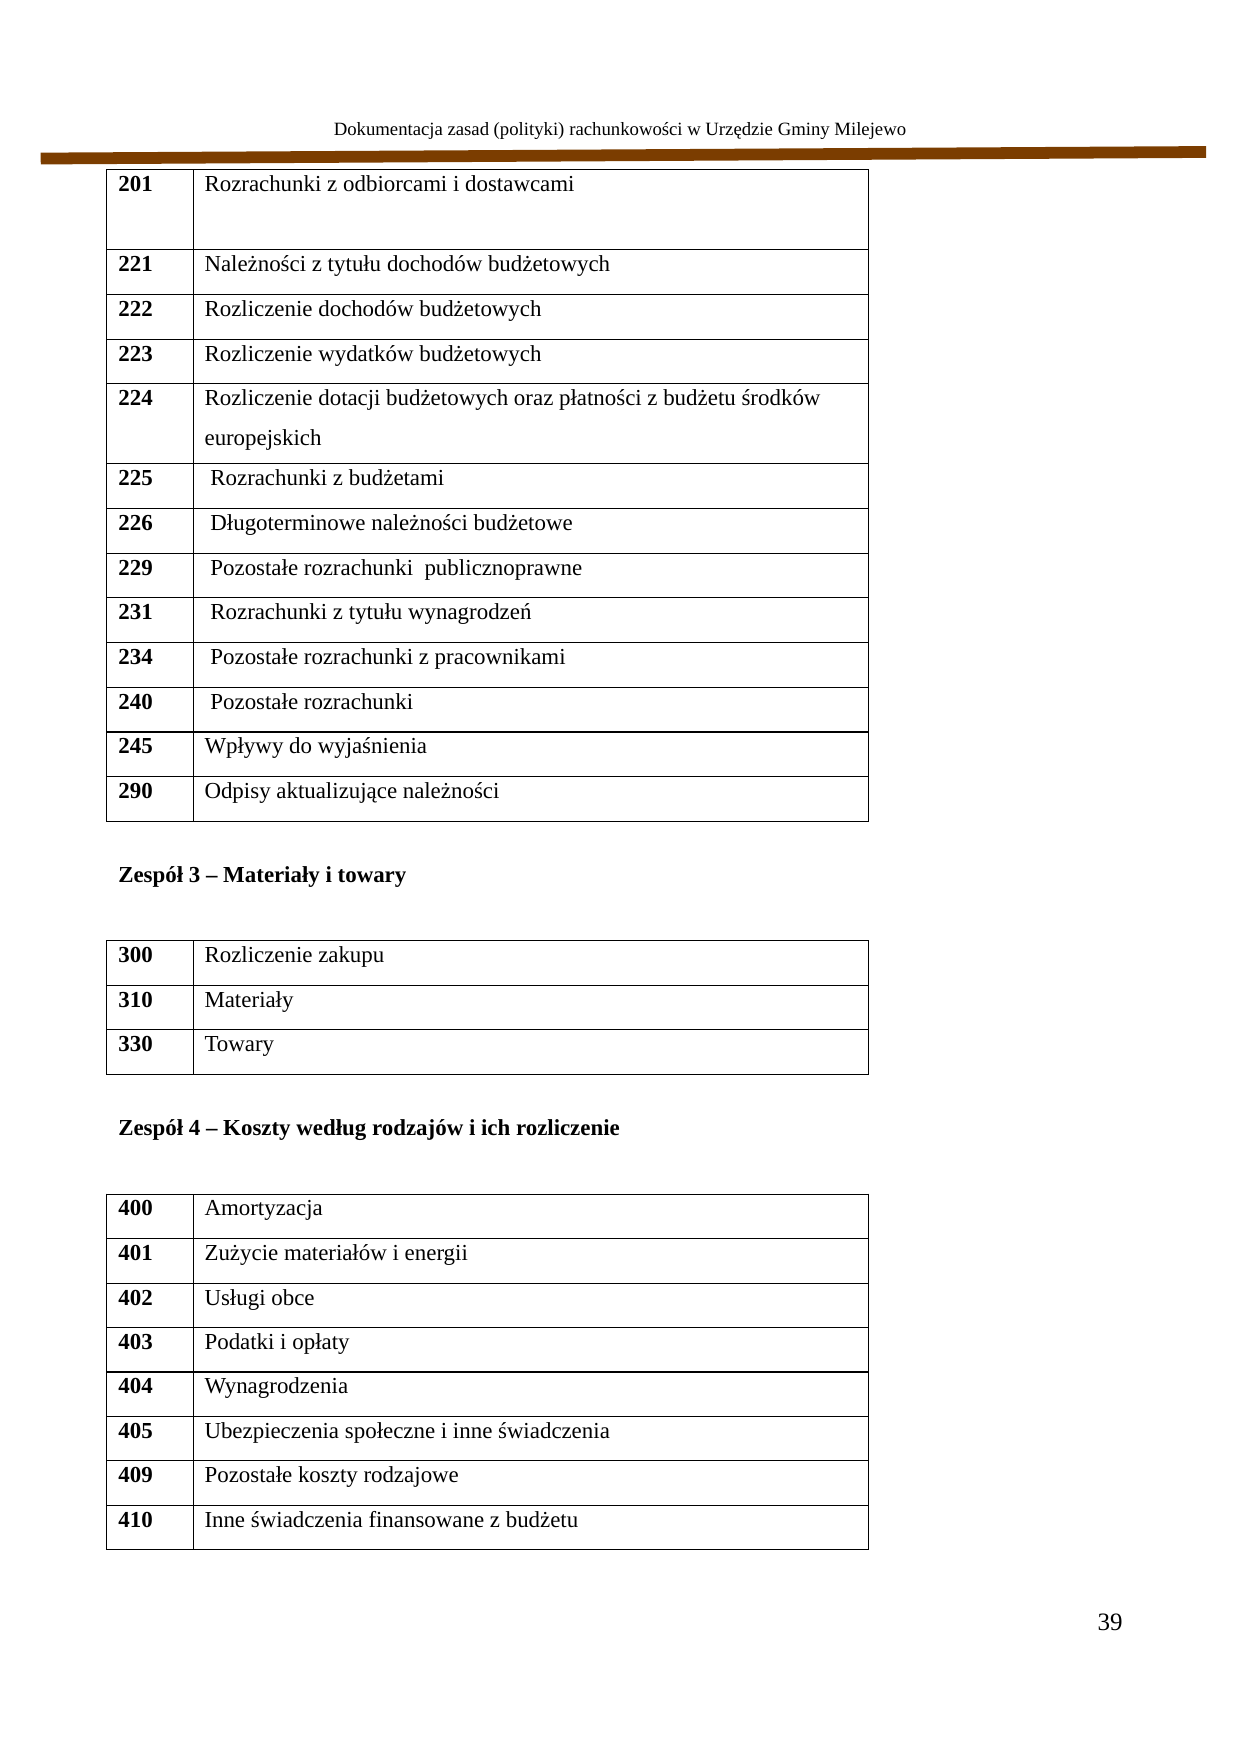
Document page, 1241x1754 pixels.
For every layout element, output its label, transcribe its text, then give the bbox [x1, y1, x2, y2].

table_cell Zużycie materiałów i energii [194, 1239, 868, 1282]
table_cell Ubezpieczenia społeczne i inne świadczenia [194, 1417, 868, 1460]
table_header Amortyzacja [194, 1195, 868, 1238]
table_cell Pozostałe rozrachunki z pracownikami [194, 643, 868, 687]
table_cell Wpływy do wyjaśnienia [194, 733, 868, 776]
text Zespół 4 – Koszty według rodzajów i ich rozliczenie [118, 1114, 1122, 1141]
table_cell 403 [107, 1328, 193, 1371]
table_cell Inne świadczenia finansowane z budżetu [194, 1506, 868, 1549]
table_cell Rozliczenie dochodów budżetowych [194, 295, 868, 338]
table_cell 240 [107, 688, 193, 731]
table_cell Materiały [194, 986, 868, 1029]
table_cell Pozostałe koszty rodzajowe [194, 1461, 868, 1505]
table_cell 229 [107, 554, 193, 597]
table_cell Pozostałe rozrachunki publicznoprawne [194, 554, 868, 597]
table_cell 310 [107, 986, 193, 1029]
table_cell 290 [107, 777, 193, 821]
table_cell Usługi obce [194, 1284, 868, 1327]
table_cell Długoterminowe należności budżetowe [194, 509, 868, 553]
table_cell Rozrachunki z budżetami [194, 464, 868, 508]
table_cell Wynagrodzenia [194, 1373, 868, 1416]
table_cell 401 [107, 1239, 193, 1282]
table_header Rozliczenie zakupu [194, 941, 868, 985]
table_cell 224 [107, 384, 193, 463]
table_cell 223 [107, 340, 193, 383]
table_cell 402 [107, 1284, 193, 1327]
table_cell Rozliczenie dotacji budżetowych oraz płatności z budżetu środków europejskich [194, 384, 868, 463]
table_cell 409 [107, 1461, 193, 1505]
table_cell Należności z tytułu dochodów budżetowych [194, 250, 868, 294]
table_header 201 [107, 170, 193, 249]
table_cell 405 [107, 1417, 193, 1460]
text Zespół 3 – Materiały i towary [118, 861, 1122, 888]
table_cell 410 [107, 1506, 193, 1549]
table_header 400 [107, 1195, 193, 1238]
table_cell Rozrachunki z tytułu wynagrodzeń [194, 598, 868, 642]
table_cell 231 [107, 598, 193, 642]
table_cell Towary [194, 1030, 868, 1074]
table_cell Odpisy aktualizujące należności [194, 777, 868, 821]
table_cell Pozostałe rozrachunki [194, 688, 868, 731]
table_cell 222 [107, 295, 193, 338]
table_cell Podatki i opłaty [194, 1328, 868, 1371]
table_cell 245 [107, 733, 193, 776]
table_header Rozrachunki z odbiorcami i dostawcami [194, 170, 868, 249]
table_header 300 [107, 941, 193, 985]
table_cell 225 [107, 464, 193, 508]
table_cell 221 [107, 250, 193, 294]
table_cell Rozliczenie wydatków budżetowych [194, 340, 868, 383]
table_cell 330 [107, 1030, 193, 1074]
table_cell 404 [107, 1373, 193, 1416]
table_cell 226 [107, 509, 193, 553]
table_cell 234 [107, 643, 193, 687]
